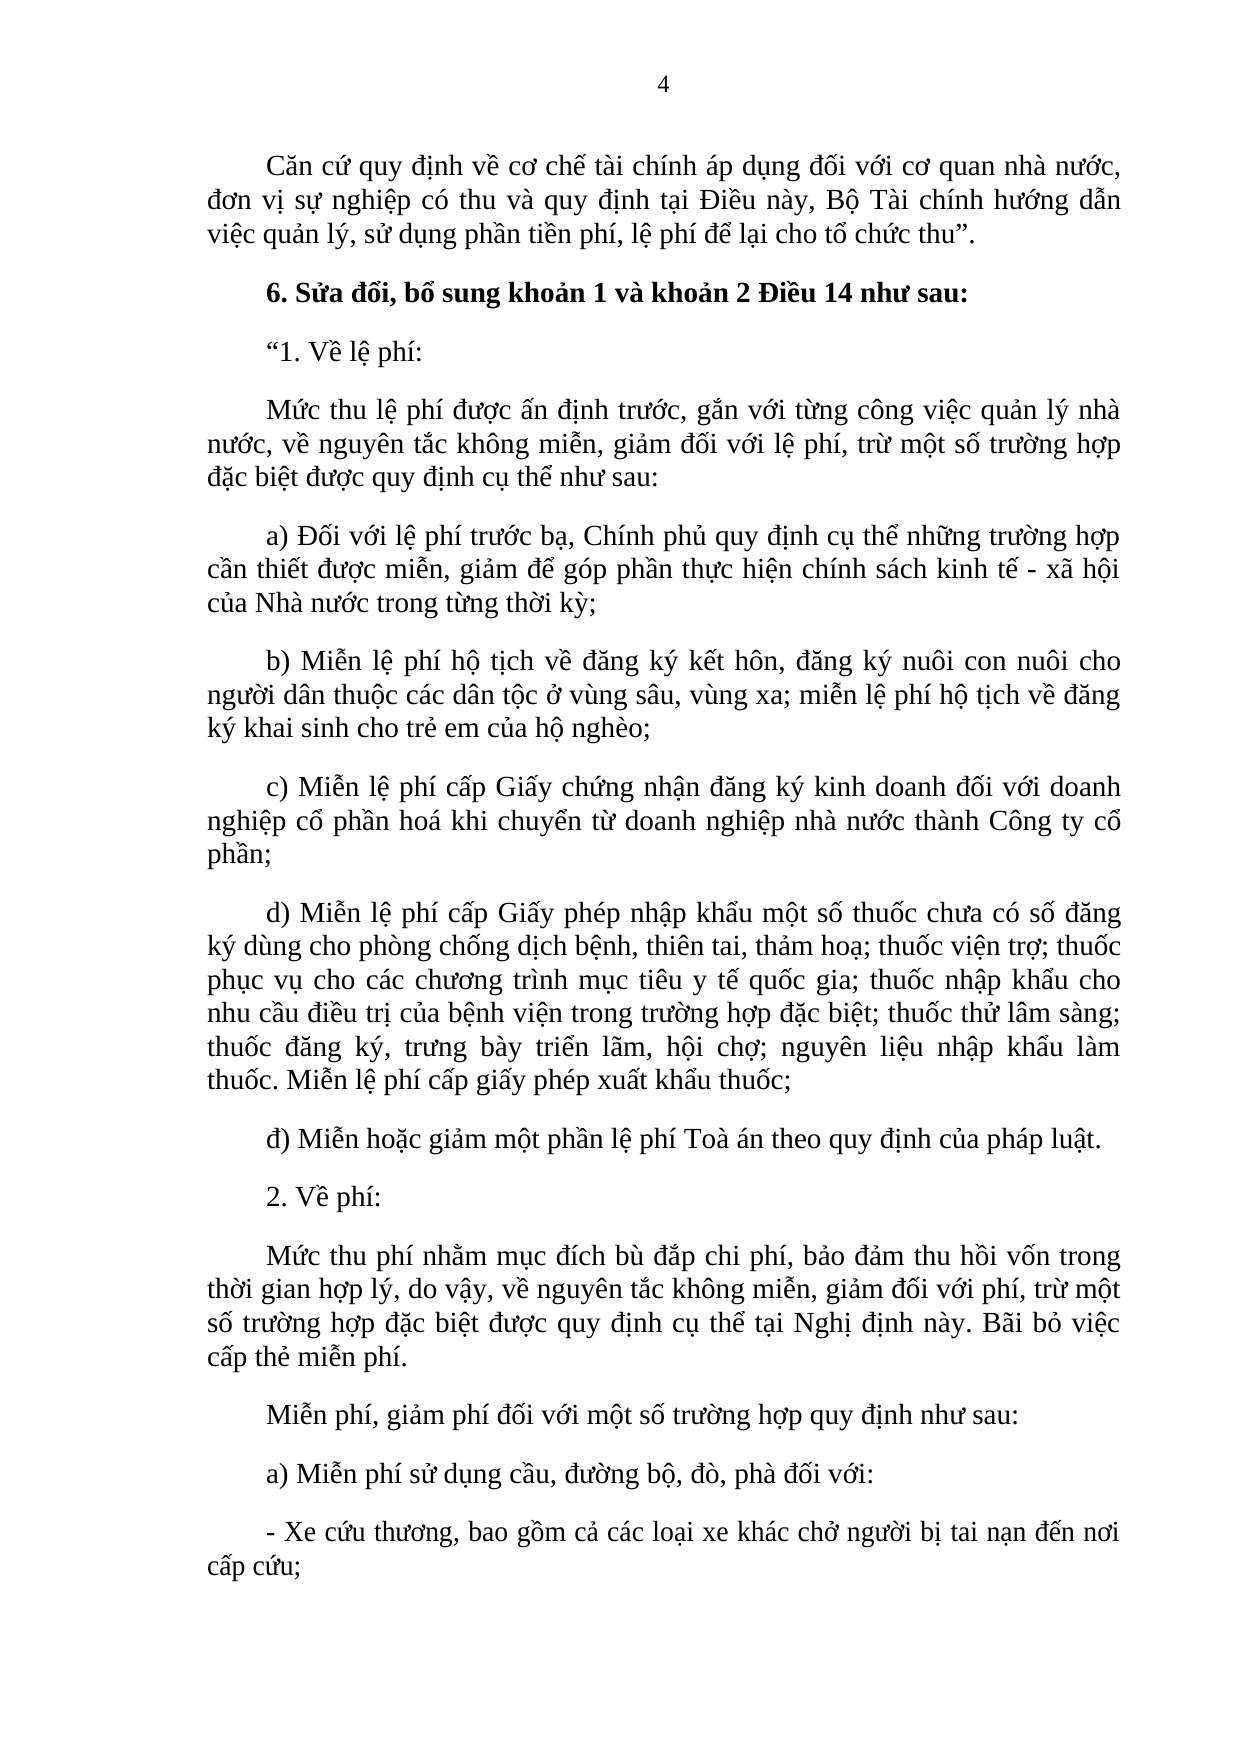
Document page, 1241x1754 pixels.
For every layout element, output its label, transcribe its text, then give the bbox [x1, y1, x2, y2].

text a) Đối với lệ phí trước bạ, Chính phủ quy định cụ thể những trường hợp cần thiết được miễn, giảm để góp phần thực hiện chính sách kinh tế - xã hội của Nhà nước trong từng thời kỳ; [207, 518, 1122, 618]
text đ) Miễn hoặc giảm một phần lệ phí Toà án theo quy định của pháp luật. [207, 1121, 1122, 1154]
text a) Miễn phí sử dụng cầu, đường bộ, đò, phà đối với: [207, 1456, 1122, 1489]
text c) Miễn lệ phí cấp Giấy chứng nhận đăng ký kinh doanh đối với doanh nghiệp cổ phần hoá khi chuyển từ doanh nghiệp nhà nước thành Công ty cổ phần; [207, 769, 1122, 870]
text Miễn phí, giảm phí đối với một số trường hợp quy định như sau: [207, 1397, 1122, 1431]
text Mức thu lệ phí được ấn định trước, gắn với từng công việc quản lý nhà nước, về nguyên tắc không miễn, giảm đối với lệ phí, trừ một số trường hợp đặc biệt được quy định cụ thể như sau: [207, 392, 1122, 493]
text - Xe cứu thương, bao gồm cả các loại xe khác chở người bị tai nạn đến nơi cấp cứu; [207, 1514, 1122, 1581]
text “1. Về lệ phí: [207, 334, 1122, 367]
text 2. Về phí: [207, 1179, 1122, 1213]
text 6. Sửa đổi, bổ sung khoản 1 và khoản 2 Điều 14 như sau: [207, 275, 1122, 309]
text d) Miễn lệ phí cấp Giấy phép nhập khẩu một số thuốc chưa có số đăng ký dùng cho phòng chống dịch bệnh, thiên tai, thảm hoạ; thuốc viện trợ; thuốc phục vụ cho các chương trình mục tiêu y tế quốc gia; thuốc nhập khẩu cho nhu cầu điều trị của bệnh viện trong trường hợp đặc biệt; thuốc thử lâm sàng; thuốc đăng ký, trưng bày triển lãm, hội chợ; nguyên liệu nhập khẩu làm thuốc. Miễn lệ phí cấp giấy phép xuất khẩu thuốc; [207, 895, 1122, 1096]
text Mức thu phí nhằm mục đích bù đắp chi phí, bảo đảm thu hồi vốn trong thời gian hợp lý, do vậy, về nguyên tắc không miễn, giảm đối với phí, trừ một số trường hợp đặc biệt được quy định cụ thể tại Nghị định này. Bãi bỏ việc cấp thẻ miễn phí. [207, 1238, 1122, 1372]
text Căn cứ quy định về cơ chế tài chính áp dụng đối với cơ quan nhà nước, đơn vị sự nghiệp có thu và quy định tại Điều này, Bộ Tài chính hướng dẫn việc quản lý, sử dụng phần tiền phí, lệ phí để lại cho tổ chức thu”. [207, 148, 1122, 249]
text b) Miễn lệ phí hộ tịch về đăng ký kết hôn, đăng ký nuôi con nuôi cho người dân thuộc các dân tộc ở vùng sâu, vùng xa; miễn lệ phí hộ tịch về đăng ký khai sinh cho trẻ em của hộ nghèo; [207, 643, 1122, 744]
